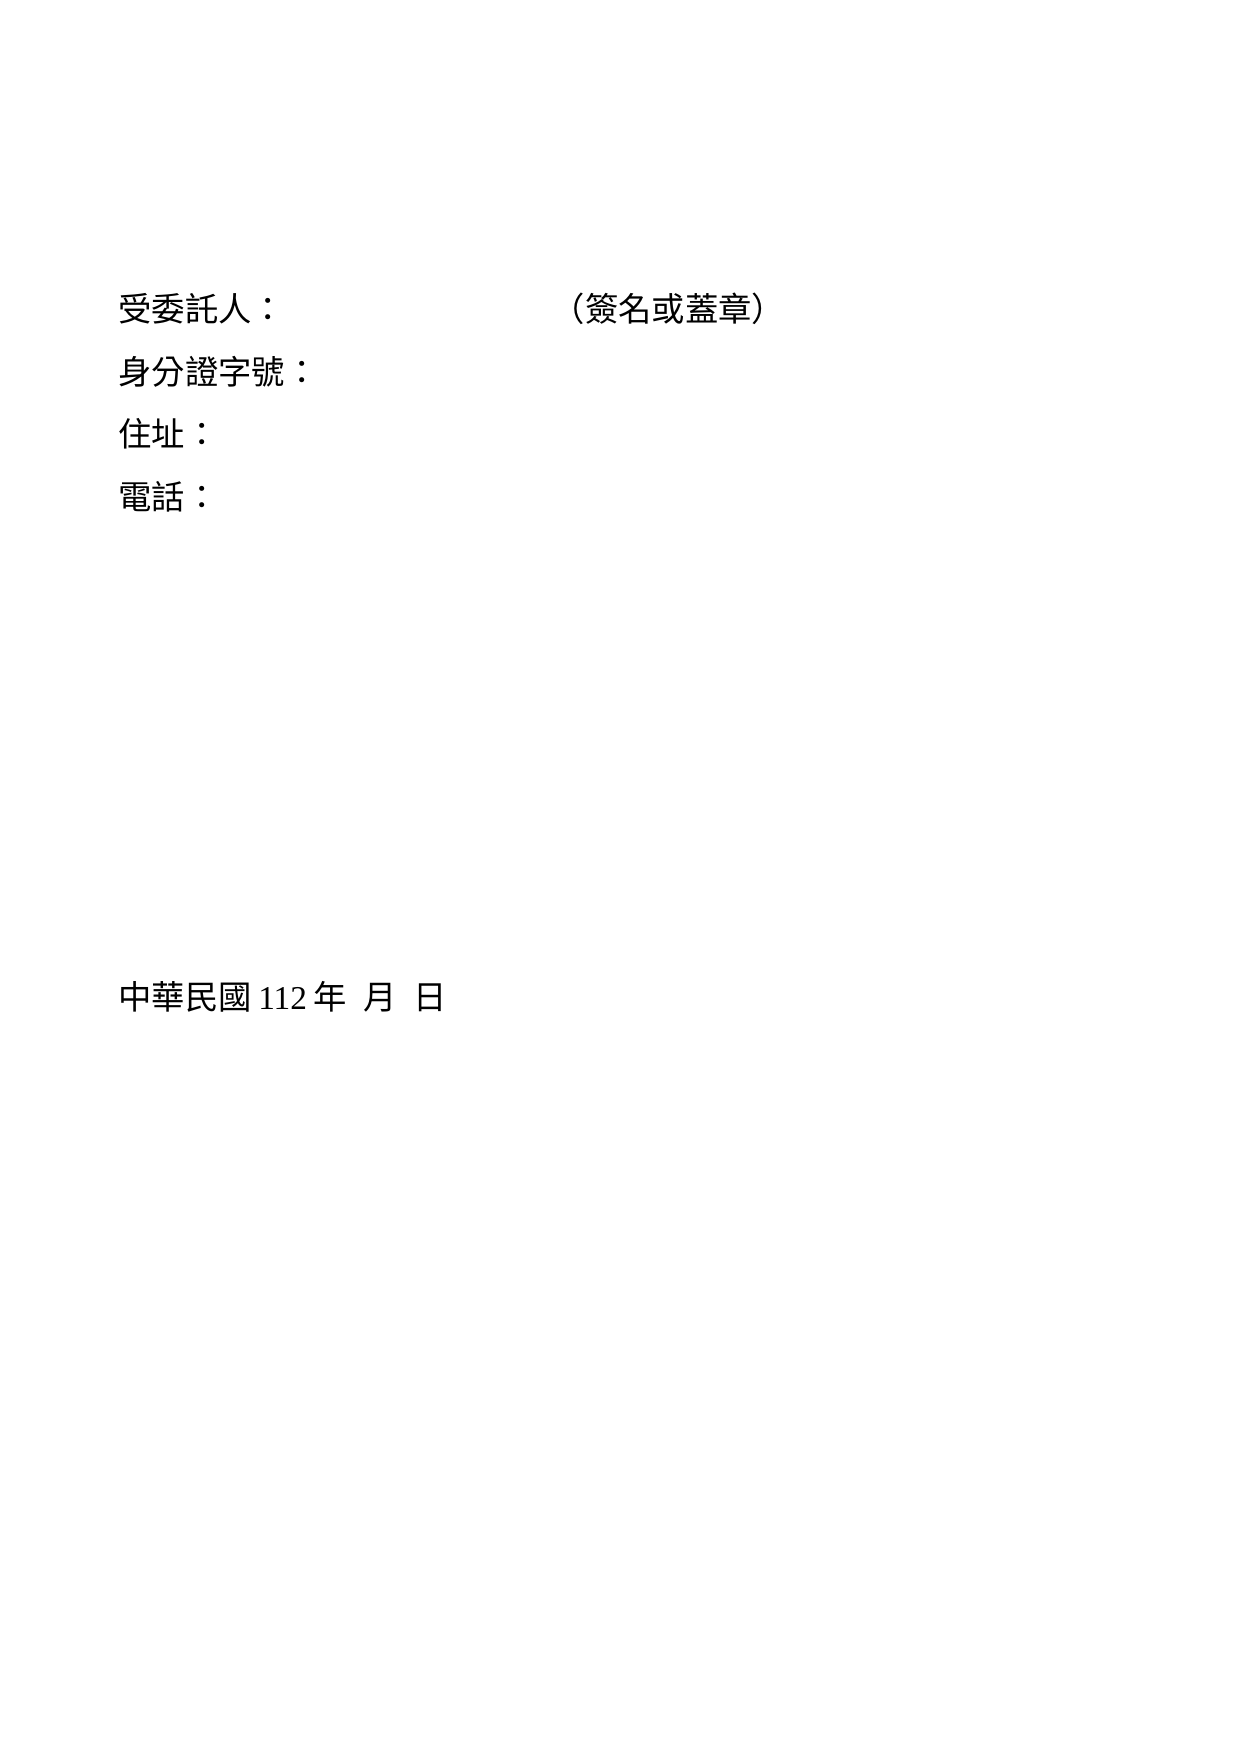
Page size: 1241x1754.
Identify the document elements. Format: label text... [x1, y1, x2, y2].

text 受委託人： （簽名或蓋章） [118, 266, 1122, 328]
text 身分證字號： [118, 328, 1122, 391]
text 電話： [118, 453, 1122, 516]
text 中華民國112年 月 日 [118, 953, 1122, 1016]
text 住址： [118, 391, 1122, 453]
